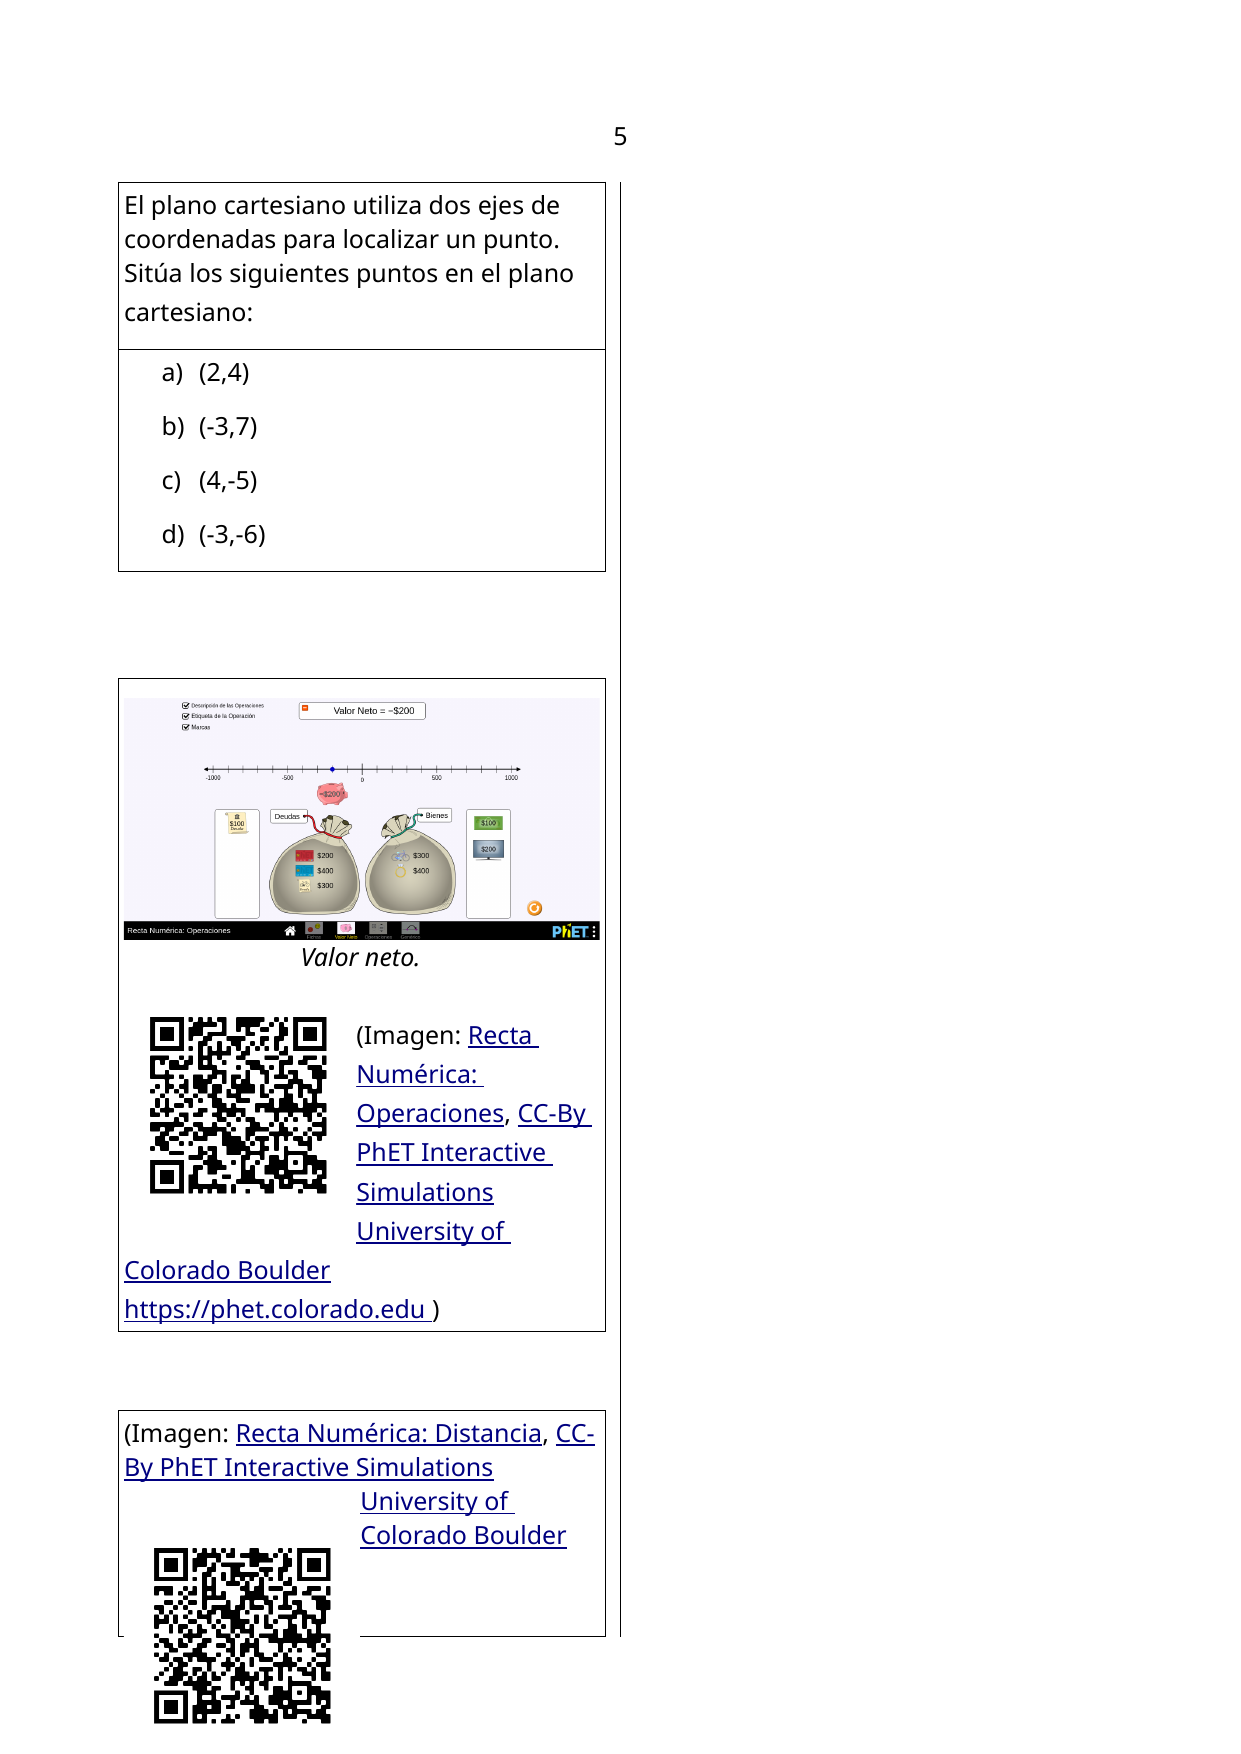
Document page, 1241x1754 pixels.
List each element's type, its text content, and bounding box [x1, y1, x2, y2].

picture [123, 698, 600, 940]
table_header El plano cartesiano utiliza dos ejes de coordenadas para localizar un punto. Sitúa los siguientes puntos en el plano cartesiano: (2,4) (-3,7) (4,-5) (-3,-6) [119, 350, 605, 571]
table_header (Imagen: Recta Numérica: Distancia, CC-By PhET Interactive Simulations University of Colorado Boulder https://phet.colorado.edu ) [119, 1411, 1240, 1652]
table_header (Imagen: Recta Numérica: Operaciones, CC-By PhET Interactive Simulations University of Colorado Boulder https://phet.colorado.edu ) [119, 679, 605, 1331]
picture [123, 1517, 360, 1754]
table_header El plano cartesiano utiliza dos ejes de coordenadas para localizar un punto. Sitúa los siguientes puntos en el plano cartesiano: (2,4) (-3,7) (4,-5) (-3,-6) [119, 183, 605, 349]
picture [120, 987, 357, 1224]
